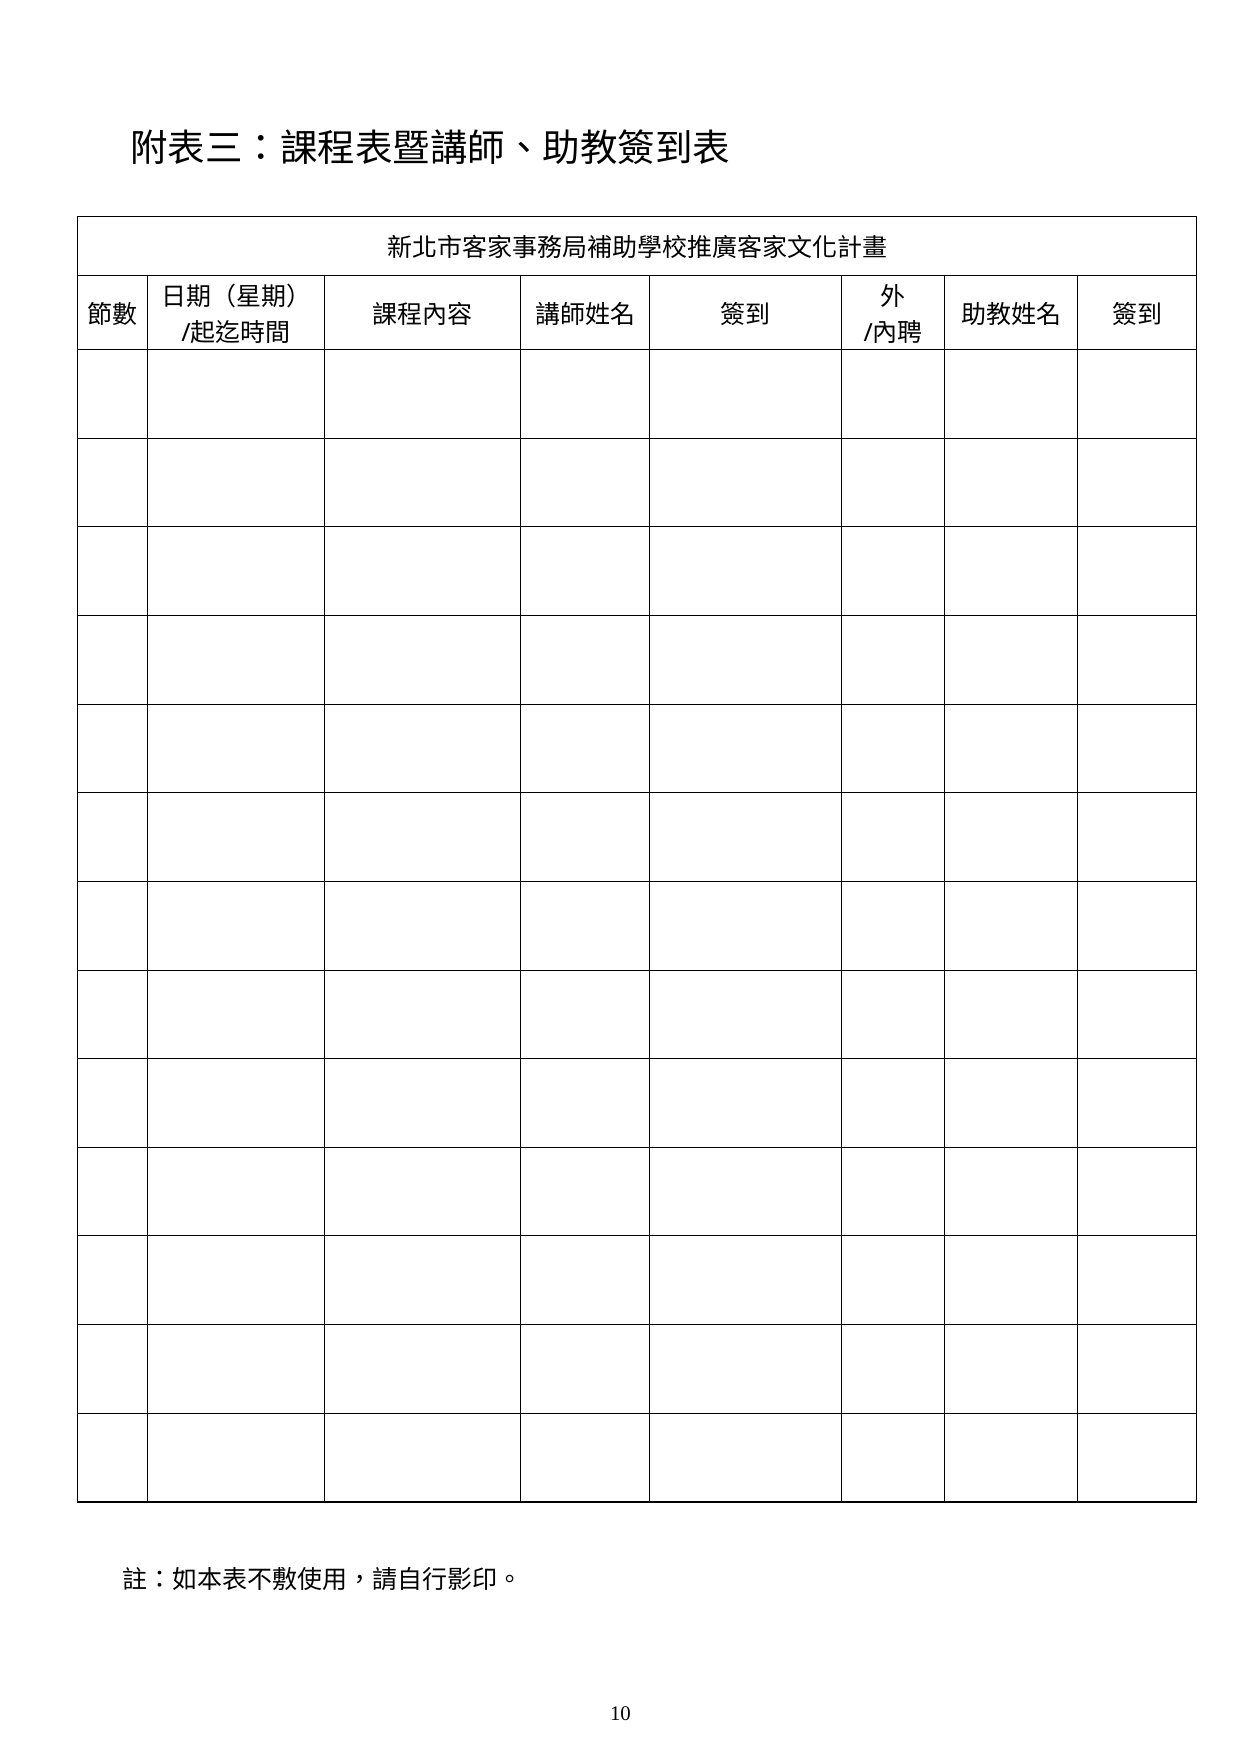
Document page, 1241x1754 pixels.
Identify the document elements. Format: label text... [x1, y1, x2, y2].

table_cell [842, 350, 944, 438]
table_cell [148, 527, 324, 615]
table_cell [78, 705, 147, 792]
table_cell [78, 1148, 147, 1235]
table_cell [78, 1236, 147, 1324]
table_cell [521, 1148, 649, 1235]
table_cell [78, 439, 147, 526]
table_cell [1078, 527, 1196, 615]
table_cell [650, 1059, 841, 1147]
table_cell [325, 1148, 520, 1235]
table_cell [521, 527, 649, 615]
table_cell [325, 882, 520, 969]
table_cell [1078, 616, 1196, 703]
table_cell [945, 527, 1077, 615]
table_cell [945, 1059, 1077, 1147]
table_cell [1078, 971, 1196, 1058]
table_cell [521, 1325, 649, 1413]
table_cell [148, 882, 324, 969]
table_cell 外 /內聘 [842, 276, 944, 349]
table_cell [945, 616, 1077, 703]
table_cell [148, 705, 324, 792]
table_cell [1078, 1148, 1196, 1235]
table_cell [148, 1148, 324, 1235]
table_cell [148, 616, 324, 703]
table_cell [842, 971, 944, 1058]
table_cell [521, 1236, 649, 1324]
table_header 新北市客家事務局補助學校推廣客家文化計畫 [78, 217, 1196, 274]
table_cell [650, 1148, 841, 1235]
table_cell [521, 439, 649, 526]
table_cell [1078, 793, 1196, 881]
table_cell [650, 882, 841, 969]
table_cell [521, 971, 649, 1058]
table_cell [325, 1059, 520, 1147]
table_cell [521, 882, 649, 969]
table_cell 日期（星期） /起迄時間 [148, 276, 324, 349]
table_cell [325, 1236, 520, 1324]
table_cell 簽到 [650, 276, 841, 349]
table_cell 講師姓名 [521, 276, 649, 349]
table_cell [148, 793, 324, 881]
table_cell [650, 1236, 841, 1324]
table_cell [945, 439, 1077, 526]
table_cell [945, 1236, 1077, 1324]
table_cell [650, 350, 841, 438]
table_cell 助教姓名 [945, 276, 1077, 349]
table_cell [78, 882, 147, 969]
text 註：如本表不敷使用，請自行影印。 [110, 1559, 1092, 1595]
table_cell [521, 350, 649, 438]
table_cell [842, 1414, 944, 1501]
table_cell [842, 882, 944, 969]
table_cell [1078, 1236, 1196, 1324]
table_cell [1078, 350, 1196, 438]
table_cell [650, 616, 841, 703]
table_cell [78, 793, 147, 881]
table_cell [148, 1414, 324, 1501]
table_cell [325, 1325, 520, 1413]
table_cell [521, 1414, 649, 1501]
table_cell [148, 1059, 324, 1147]
table_cell [325, 971, 520, 1058]
table_cell 課程內容 [325, 276, 520, 349]
table_cell [842, 439, 944, 526]
table_cell [842, 793, 944, 881]
table_cell [521, 705, 649, 792]
table_cell [148, 1325, 324, 1413]
table_cell [78, 971, 147, 1058]
table_cell [842, 1325, 944, 1413]
table_cell [650, 793, 841, 881]
table_cell [842, 527, 944, 615]
table_cell [1078, 1414, 1196, 1501]
table_cell [1078, 882, 1196, 969]
table_cell [325, 439, 520, 526]
table_cell [148, 971, 324, 1058]
table_cell [1078, 705, 1196, 792]
table_cell [1078, 1325, 1196, 1413]
table_cell [148, 439, 324, 526]
table_cell [650, 1414, 841, 1501]
table_cell [1078, 439, 1196, 526]
table_cell [945, 1414, 1077, 1501]
table_cell [78, 616, 147, 703]
table_cell [78, 1414, 147, 1501]
table_cell [325, 527, 520, 615]
table_cell [650, 527, 841, 615]
table_cell [521, 616, 649, 703]
table_cell [945, 971, 1077, 1058]
table_cell [325, 793, 520, 881]
table_cell 節數 [78, 276, 147, 349]
table_cell [945, 882, 1077, 969]
table_cell [78, 527, 147, 615]
table_cell [148, 1236, 324, 1324]
table_cell [325, 616, 520, 703]
table_cell [1078, 1059, 1196, 1147]
table_cell [945, 793, 1077, 881]
table_cell [842, 705, 944, 792]
table_cell 簽到 [1078, 276, 1196, 349]
table_cell [945, 1325, 1077, 1413]
table_cell [650, 1325, 841, 1413]
table_cell [650, 705, 841, 792]
table_cell [325, 1414, 520, 1501]
table_cell [78, 1325, 147, 1413]
table_cell [945, 1148, 1077, 1235]
table_cell [650, 439, 841, 526]
table_cell [842, 616, 944, 703]
table_cell [650, 971, 841, 1058]
table_cell [842, 1236, 944, 1324]
table_cell [521, 1059, 649, 1147]
text 附表三：課程表暨講師、助教簽到表 [110, 118, 1092, 172]
table_cell [842, 1148, 944, 1235]
table_cell [945, 705, 1077, 792]
table_cell [325, 705, 520, 792]
table_cell [945, 350, 1077, 438]
table_cell [148, 350, 324, 438]
table_cell [521, 793, 649, 881]
table_cell [842, 1059, 944, 1147]
table_cell [78, 350, 147, 438]
table_cell [325, 350, 520, 438]
table_cell [78, 1059, 147, 1147]
